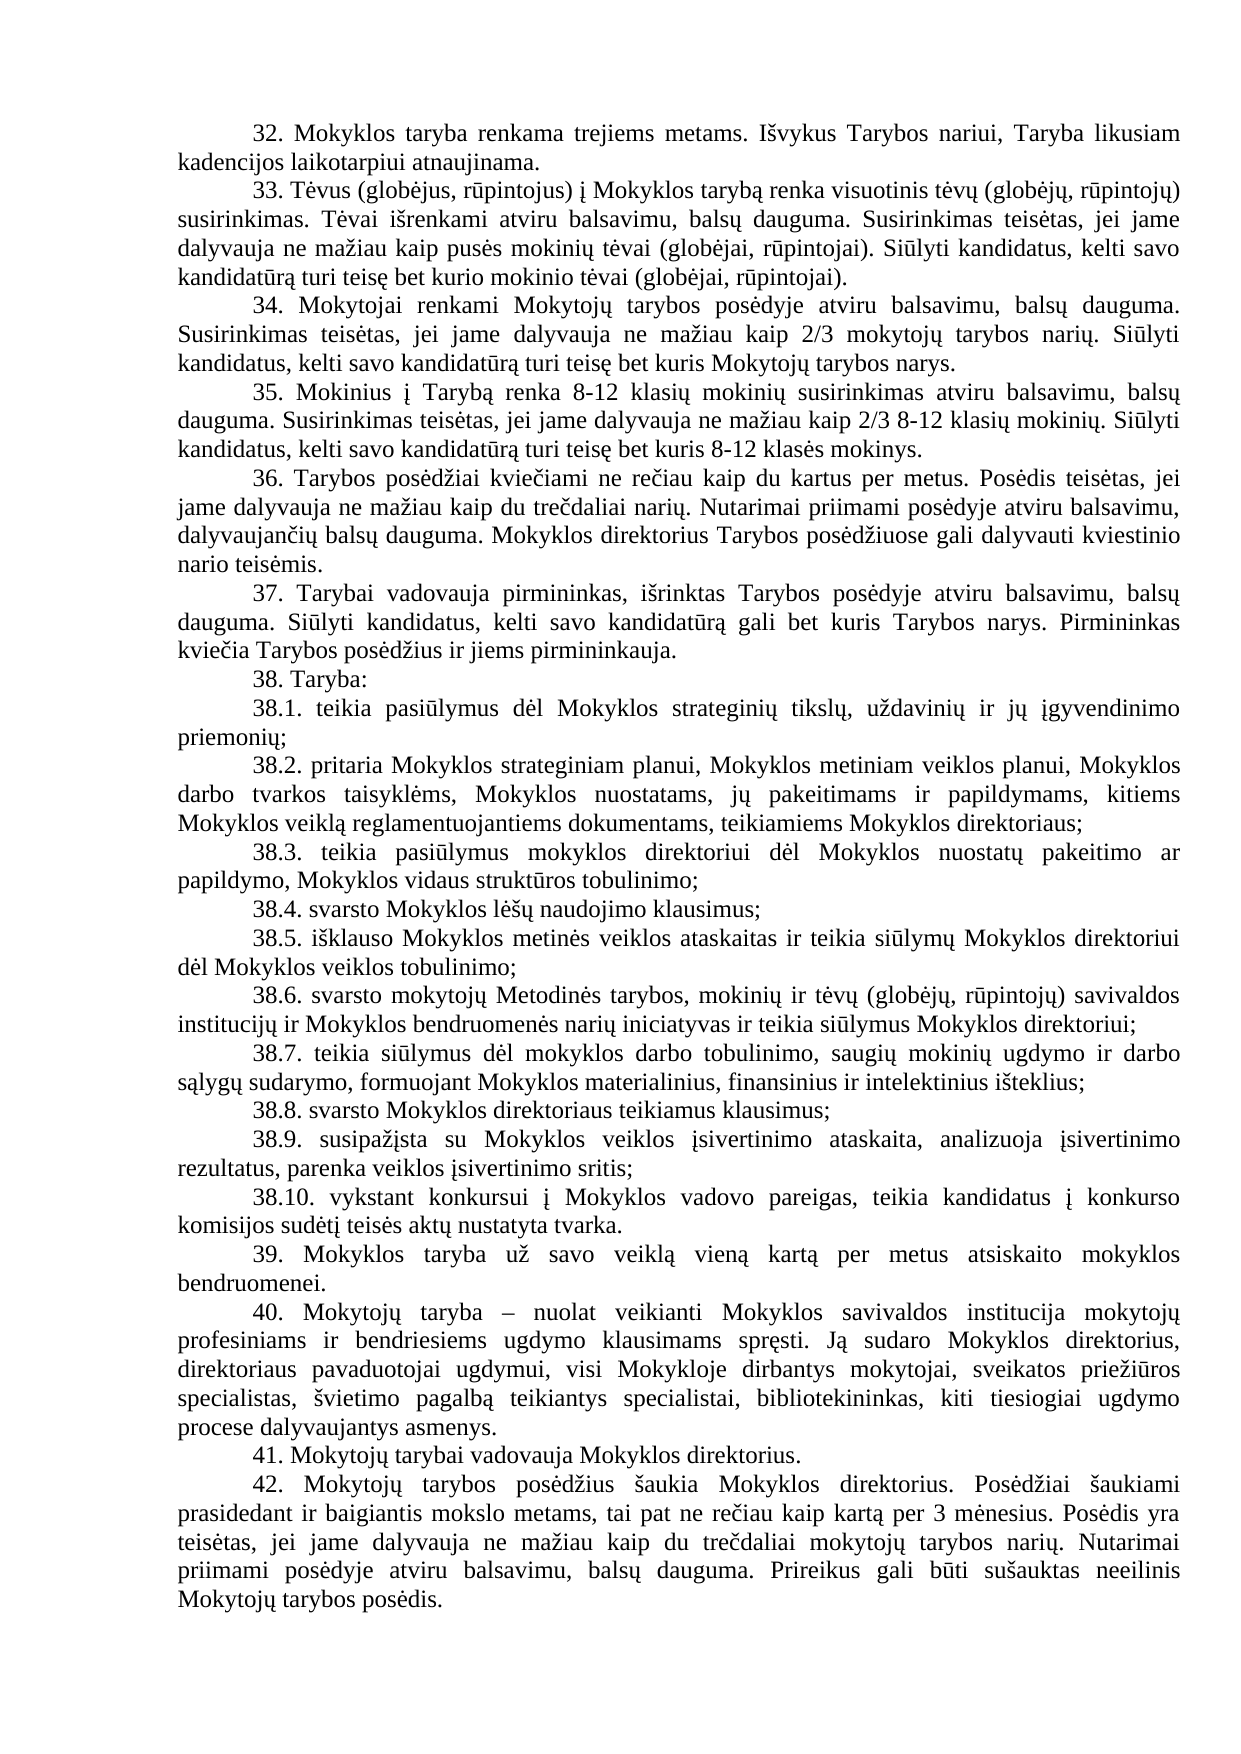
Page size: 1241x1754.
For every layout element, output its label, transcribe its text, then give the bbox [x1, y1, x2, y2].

text 37. Tarybai vadovauja pirmininkas, išrinktas Tarybos posėdyje atviru balsavimu, balsų dauguma. Siūlyti kandidatus, kelti savo kandidatūrą gali bet kuris Tarybos narys. Pirmininkas kviečia Tarybos posėdžius ir jiems pirmininkauja. [177, 578, 1181, 664]
text 38. Taryba: [177, 664, 1181, 693]
text 34. Mokytojai renkami Mokytojų tarybos posėdyje atviru balsavimu, balsų dauguma. Susirinkimas teisėtas, jei jame dalyvauja ne mažiau kaip 2/3 mokytojų tarybos narių. Siūlyti kandidatus, kelti savo kandidatūrą turi teisę bet kuris Mokytojų tarybos narys. [177, 291, 1181, 377]
text 36. Tarybos posėdžiai kviečiami ne rečiau kaip du kartus per metus. Posėdis teisėtas, jei jame dalyvauja ne mažiau kaip du trečdaliai narių. Nutarimai priimami posėdyje atviru balsavimu, dalyvaujančių balsų dauguma. Mokyklos direktorius Tarybos posėdžiuose gali dalyvauti kviestinio nario teisėmis. [177, 463, 1181, 578]
text 38.6. svarsto mokytojų Metodinės tarybos, mokinių ir tėvų (globėjų, rūpintojų) savivaldos institucijų ir Mokyklos bendruomenės narių iniciatyvas ir teikia siūlymus Mokyklos direktoriui; [177, 981, 1181, 1038]
text 38.2. pritaria Mokyklos strateginiam planui, Mokyklos metiniam veiklos planui, Mokyklos darbo tvarkos taisyklėms, Mokyklos nuostatams, jų pakeitimams ir papildymams, kitiems Mokyklos veiklą reglamentuojantiems dokumentams, teikiamiems Mokyklos direktoriaus; [177, 751, 1181, 837]
text 38.8. svarsto Mokyklos direktoriaus teikiamus klausimus; [177, 1096, 1181, 1124]
text 38.1. teikia pasiūlymus dėl Mokyklos strateginių tikslų, uždavinių ir jų įgyvendinimo priemonių; [177, 693, 1181, 751]
text 42. Mokytojų tarybos posėdžius šaukia Mokyklos direktorius. Posėdžiai šaukiami prasidedant ir baigiantis mokslo metams, tai pat ne rečiau kaip kartą per 3 mėnesius. Posėdis yra teisėtas, jei jame dalyvauja ne mažiau kaip du trečdaliai mokytojų tarybos narių. Nutarimai priimami posėdyje atviru balsavimu, balsų dauguma. Prireikus gali būti sušauktas neeilinis Mokytojų tarybos posėdis. [177, 1469, 1181, 1613]
text 33. Tėvus (globėjus, rūpintojus) į Mokyklos tarybą renka visuotinis tėvų (globėjų, rūpintojų) susirinkimas. Tėvai išrenkami atviru balsavimu, balsų dauguma. Susirinkimas teisėtas, jei jame dalyvauja ne mažiau kaip pusės mokinių tėvai (globėjai, rūpintojai). Siūlyti kandidatus, kelti savo kandidatūrą turi teisę bet kurio mokinio tėvai (globėjai, rūpintojai). [177, 176, 1181, 291]
text 38.3. teikia pasiūlymus mokyklos direktoriui dėl Mokyklos nuostatų pakeitimo ar papildymo, Mokyklos vidaus struktūros tobulinimo; [177, 837, 1181, 894]
text 35. Mokinius į Tarybą renka 8-12 klasių mokinių susirinkimas atviru balsavimu, balsų dauguma. Susirinkimas teisėtas, jei jame dalyvauja ne mažiau kaip 2/3 8-12 klasių mokinių. Siūlyti kandidatus, kelti savo kandidatūrą turi teisę bet kuris 8-12 klasės mokinys. [177, 377, 1181, 463]
text 38.7. teikia siūlymus dėl mokyklos darbo tobulinimo, saugių mokinių ugdymo ir darbo sąlygų sudarymo, formuojant Mokyklos materialinius, finansinius ir intelektinius išteklius; [177, 1038, 1181, 1096]
text 38.9. susipažįsta su Mokyklos veiklos įsivertinimo ataskaita, analizuoja įsivertinimo rezultatus, parenka veiklos įsivertinimo sritis; [177, 1124, 1181, 1182]
text 40. Mokytojų taryba – nuolat veikianti Mokyklos savivaldos institucija mokytojų profesiniams ir bendriesiems ugdymo klausimams spręsti. Ją sudaro Mokyklos direktorius, direktoriaus pavaduotojai ugdymui, visi Mokykloje dirbantys mokytojai, sveikatos priežiūros specialistas, švietimo pagalbą teikiantys specialistai, bibliotekininkas, kiti tiesiogiai ugdymo procese dalyvaujantys asmenys. [177, 1297, 1181, 1441]
text 41. Mokytojų tarybai vadovauja Mokyklos direktorius. [177, 1441, 1181, 1469]
text 38.5. išklauso Mokyklos metinės veiklos ataskaitas ir teikia siūlymų Mokyklos direktoriui dėl Mokyklos veiklos tobulinimo; [177, 923, 1181, 981]
text 32. Mokyklos taryba renkama trejiems metams. Išvykus Tarybos nariui, Taryba likusiam kadencijos laikotarpiui atnaujinama. [177, 118, 1181, 176]
text 38.10. vykstant konkursui į Mokyklos vadovo pareigas, teikia kandidatus į konkurso komisijos sudėtį teisės aktų nustatyta tvarka. [177, 1182, 1181, 1239]
text 39. Mokyklos taryba už savo veiklą vieną kartą per metus atsiskaito mokyklos bendruomenei. [177, 1239, 1181, 1297]
text 38.4. svarsto Mokyklos lėšų naudojimo klausimus; [177, 894, 1181, 923]
